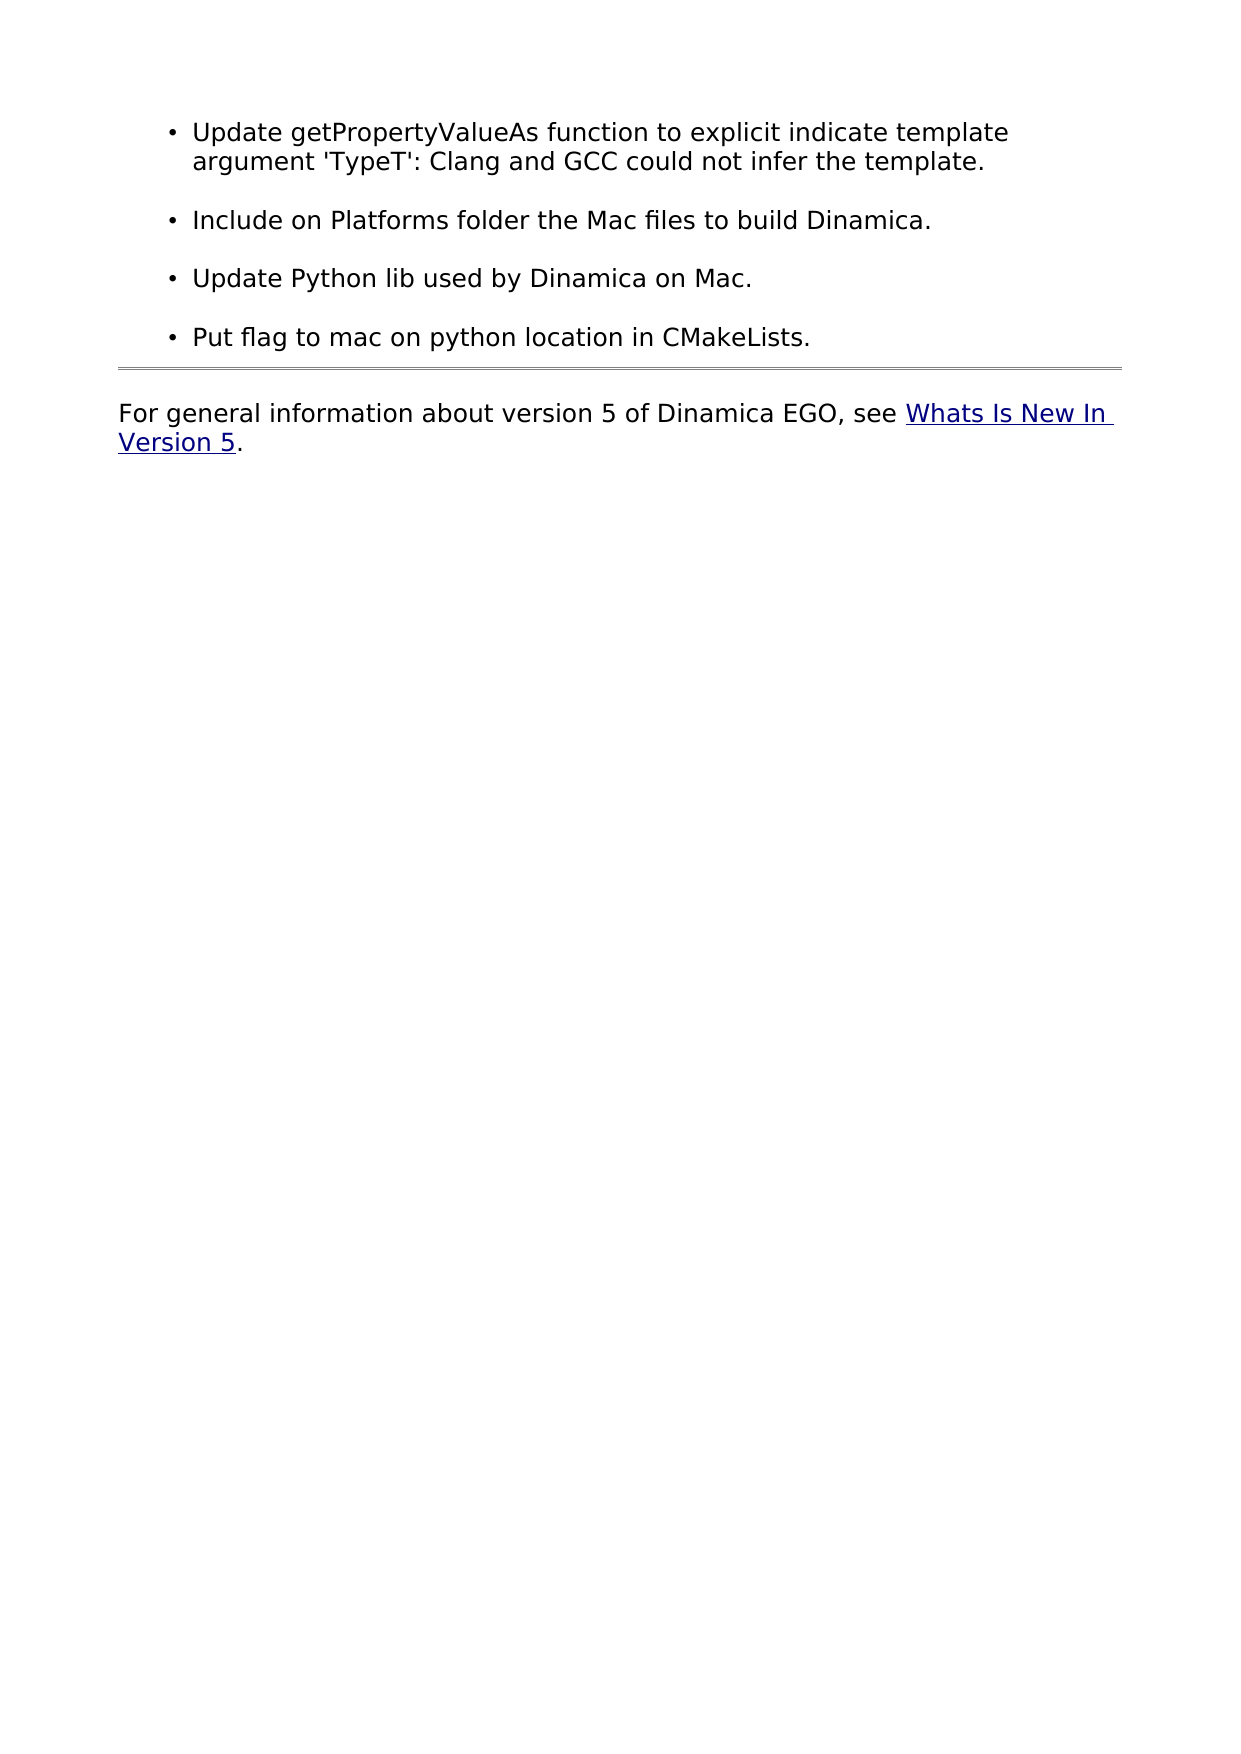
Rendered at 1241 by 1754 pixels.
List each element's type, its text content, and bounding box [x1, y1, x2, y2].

list Update Python lib used by Dinamica on Mac. [177, 264, 1122, 294]
text For general information about version 5 of Dinamica EGO, see Whats Is New In Version 5. [118, 399, 1122, 457]
list Update getPropertyValueAs function to explicit indicate template argument 'TypeT': Clang and GCC could not infer the template. [177, 118, 1122, 176]
list Include on Platforms folder the Mac files to build Dinamica. [177, 206, 1122, 235]
list Put flag to mac on python location in CMakeLists. [177, 323, 1122, 352]
